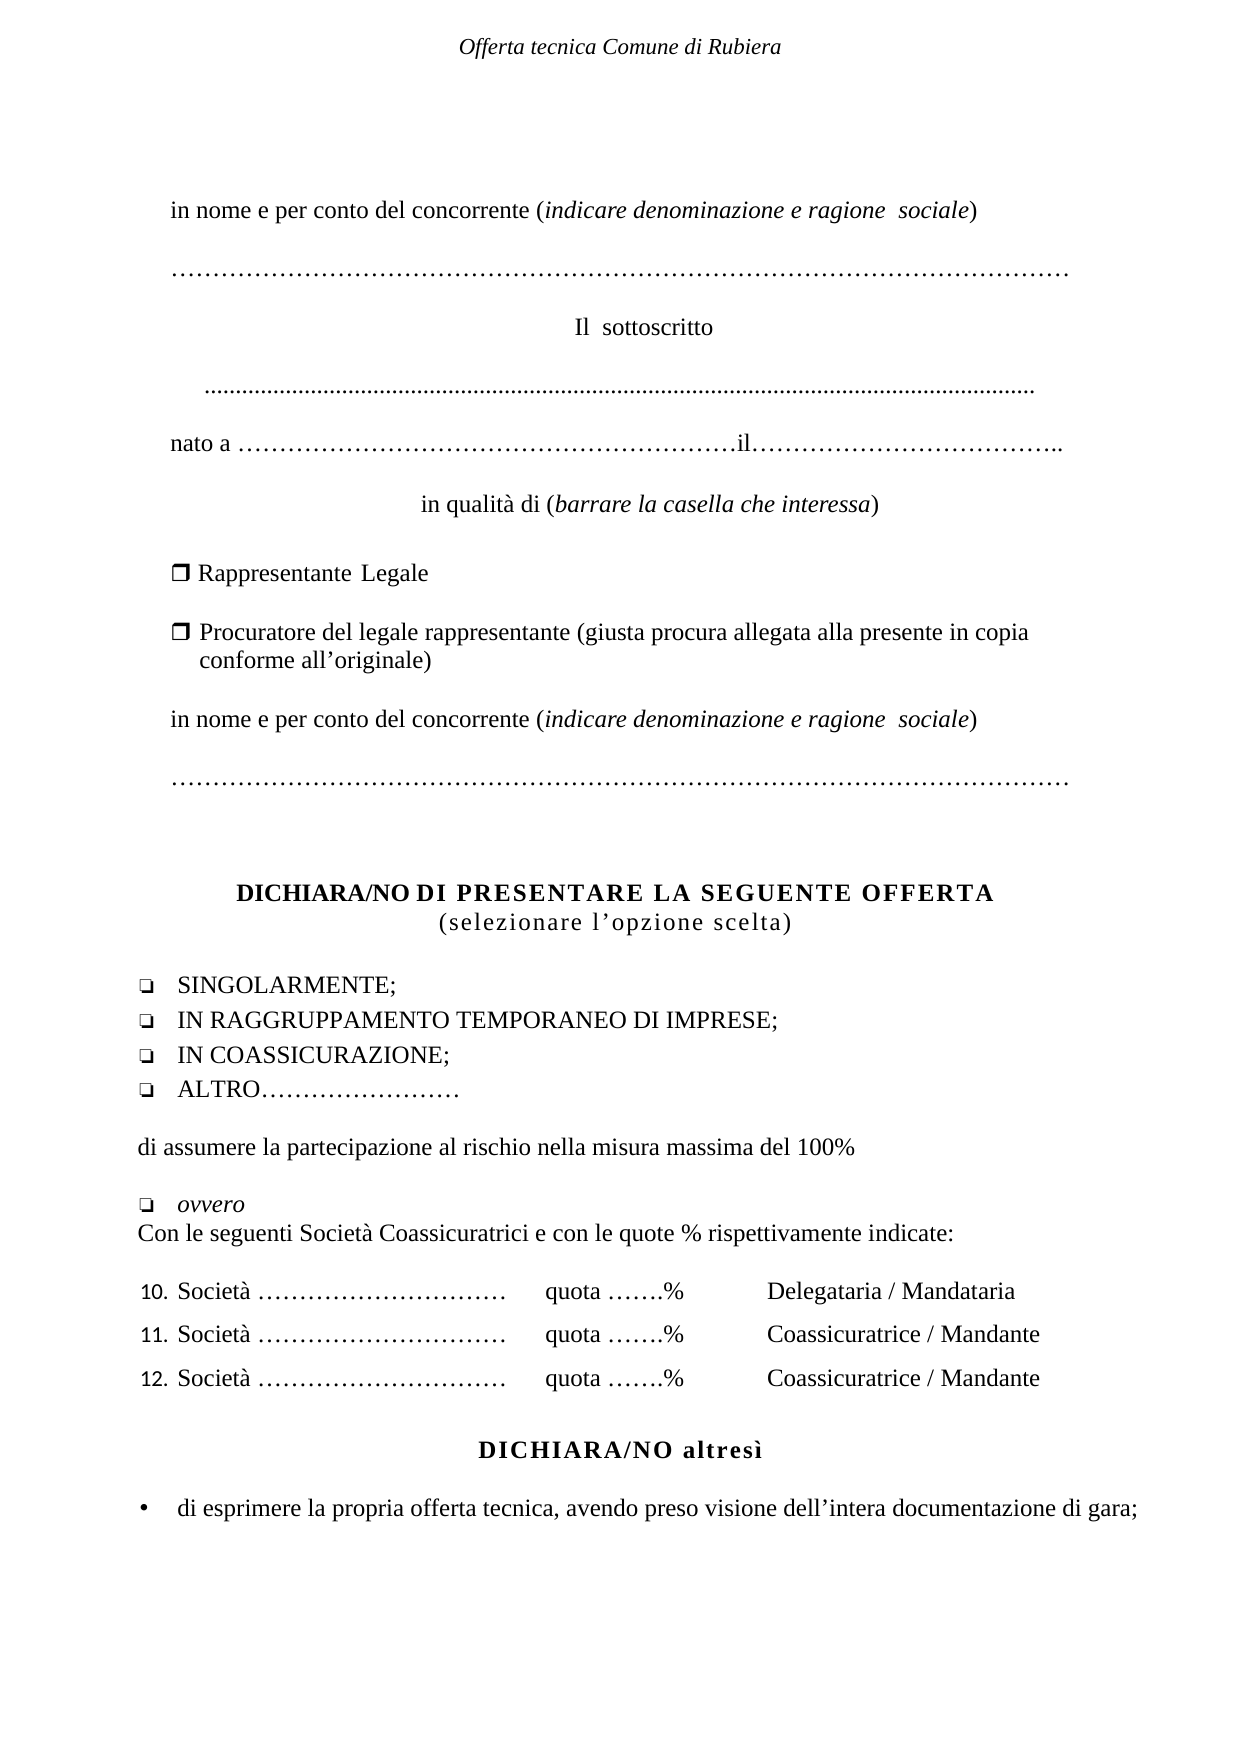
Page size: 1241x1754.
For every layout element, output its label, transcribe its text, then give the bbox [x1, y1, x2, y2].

text ……………………………………………………………………………………………… [170, 253, 1123, 282]
text in nome e per conto del concorrente (indicare denominazione e ragione sociale) [170, 195, 1123, 224]
text in nome e per conto del concorrente (indicare denominazione e ragione sociale) [170, 704, 1123, 733]
text DICHIARA/NO DI PRESENTARE LA SEGUENTE OFFERTA [102, 878, 1128, 907]
list di esprimere la propria offerta tecnica, avendo preso visione dell’intera documentazione di gara; [139, 1493, 1138, 1521]
text Con le seguenti Società Coassicuratrici e con le quote % rispettivamente indicate: [137, 1218, 1138, 1247]
list Società ………………………… quota …….% Coassicuratrice / Mandante [139, 1363, 1168, 1392]
list Procuratore del legale rappresentante (giusta procura allegata alla presente in copia conforme all’originale) [170, 617, 1121, 674]
text DICHIARA/NO altresì [102, 1435, 1138, 1464]
list IN COASSICURAZIONE; [139, 1040, 1138, 1068]
text nato a ……………………………………………………il……………………………….. [170, 428, 1123, 457]
text ..................................................................................................................................... [102, 370, 1128, 398]
text  Il sottoscritto [102, 312, 1128, 341]
list di assumere la partecipazione al rischio nella misura massima del 100% [137, 1132, 1138, 1161]
list IN RAGGRUPPAMENTO TEMPORANEO DI IMPRESE; [139, 1005, 1138, 1034]
text (selezionare l’opzione scelta) [102, 907, 1128, 936]
list Società ………………………… quota …….% Delegataria / Mandataria [139, 1276, 1168, 1305]
list SINGOLARMENTE; [139, 970, 1138, 999]
text in qualità di (barrare la casella che interessa) [170, 489, 1123, 518]
list Rappresentante Legale [170, 558, 1138, 587]
list ALTRO…………………… [139, 1074, 1138, 1103]
list ovvero [139, 1189, 1138, 1218]
text ……………………………………………………………………………………………… [170, 762, 1123, 791]
list Società ………………………… quota …….% Coassicuratrice / Mandante [139, 1319, 1168, 1348]
